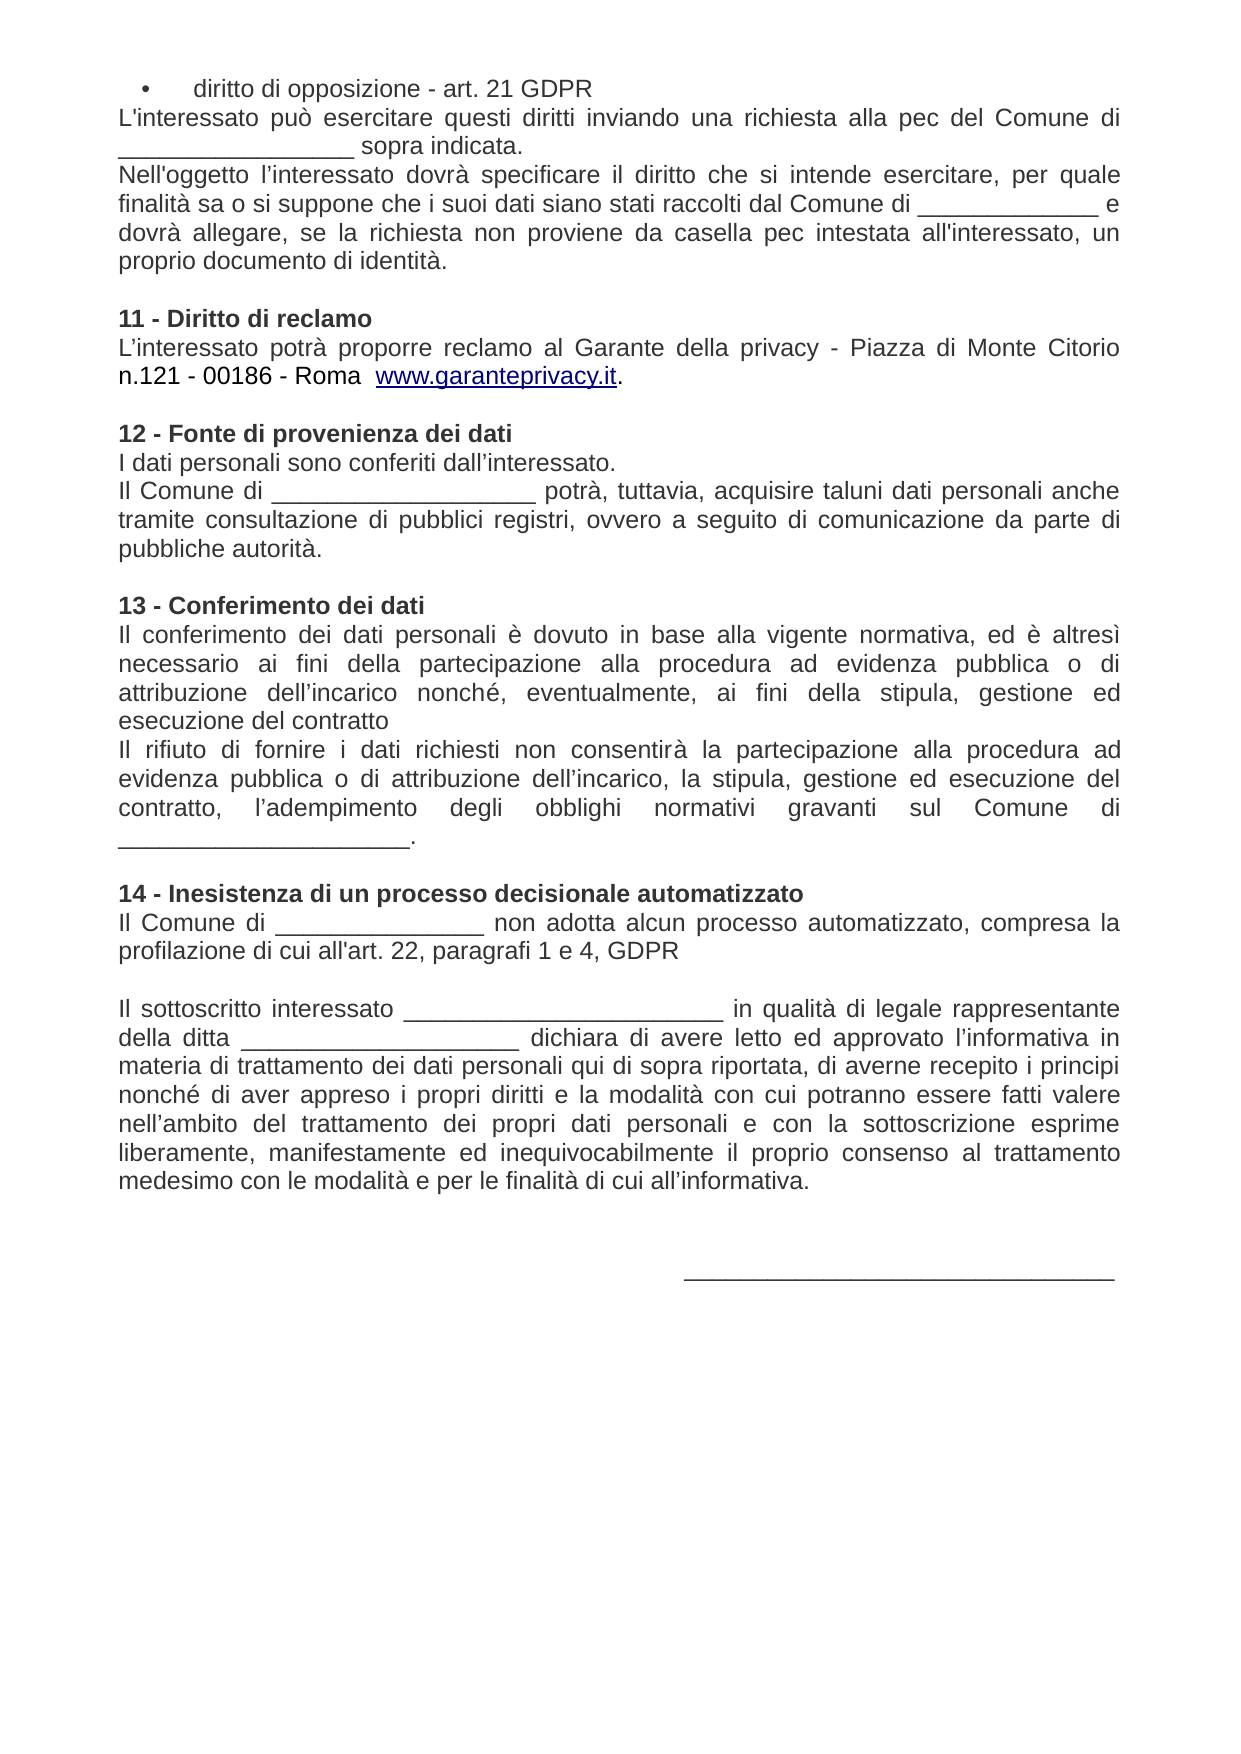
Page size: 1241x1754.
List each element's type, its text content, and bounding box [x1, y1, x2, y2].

text Il Comune di _______________ non adotta alcun processo automatizzato, compresa la profilazione di cui all'art. 22, paragrafi 1 e 4, GDPR [118, 908, 1122, 965]
text 14 - Inesistenza di un processo decisionale automatizzato [118, 879, 1122, 908]
text L'interessato può esercitare questi diritti inviando una richiesta alla pec del Comune di _________________ sopra indicata. [118, 103, 1122, 160]
text Il conferimento dei dati personali è dovuto in base alla vigente normativa, ed è altresì necessario ai fini della partecipazione alla procedura ad evidenza pubblica o di attribuzione dell’incarico nonché, eventualmente, ai fini della stipula, gestione ed esecuzione del contratto [118, 620, 1122, 735]
text I dati personali sono conferiti dall’interessato. [118, 448, 1122, 476]
text Nell'oggetto l’interessato dovrà specificare il diritto che si intende esercitare, per quale finalità sa o si suppone che i suoi dati siano stati raccolti dal Comune di _____________ e dovrà allegare, se la richiesta non proviene da casella pec intestata all'interessato, un proprio documento di identità. [118, 160, 1122, 275]
text Il rifiuto di fornire i dati richiesti non consentirà la partecipazione alla procedura ad evidenza pubblica o di attribuzione dell’incarico, la stipula, gestione ed esecuzione del contratto, l’adempimento degli obblighi normativi gravanti sul Comune di _____________________. [118, 735, 1122, 850]
text 13 - Conferimento dei dati [118, 591, 1122, 620]
text 12 - Fonte di provenienza dei dati [118, 419, 1122, 448]
text • diritto di opposizione - art. 21 GDPR [118, 74, 1122, 103]
text Il Comune di ___________________ potrà, tuttavia, acquisire taluni dati personali anche tramite consultazione di pubblici registri, ovvero a seguito di comunicazione da parte di pubbliche autorità. [118, 476, 1122, 563]
text 11 - Diritto di reclamo [118, 304, 1122, 333]
text Il sottoscritto interessato _______________________ in qualità di legale rappresentante della ditta ____________________ dichiara di avere letto ed approvato l’informativa in materia di trattamento dei dati personali qui di sopra riportata, di averne recepito i principi nonché di aver appreso i propri diritti e la modalità con cui potranno essere fatti valere nell’ambito del trattamento dei propri dati personali e con la sottoscrizione esprime liberamente, manifestamente ed inequivocabilmente il proprio consenso al trattamento medesimo con le modalità e per le finalità di cui all’informativa. [118, 994, 1122, 1195]
text L’interessato potrà proporre reclamo al Garante della privacy - Piazza di Monte Citorio n.121 - 00186 - Roma www.garanteprivacy.it. [118, 333, 1122, 390]
text _______________________________ [118, 1224, 1122, 1281]
